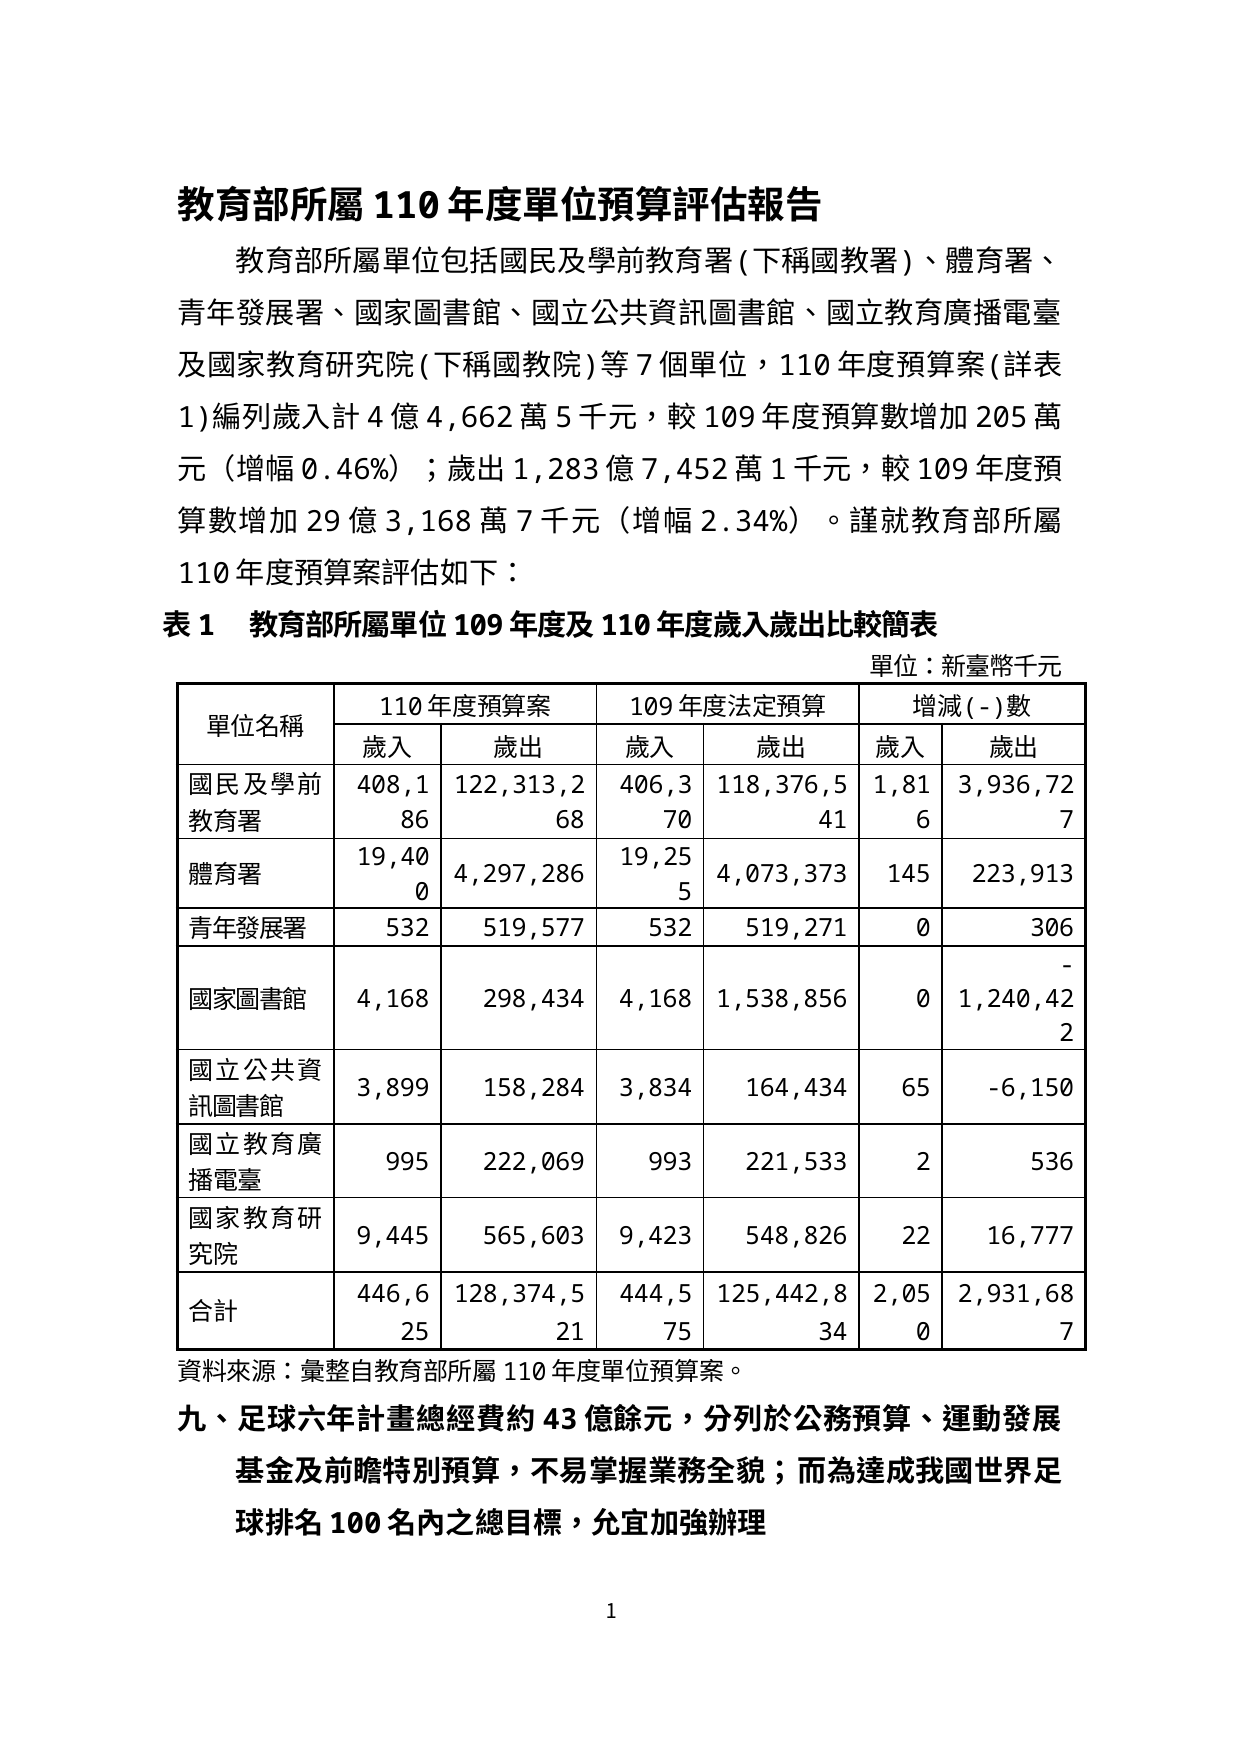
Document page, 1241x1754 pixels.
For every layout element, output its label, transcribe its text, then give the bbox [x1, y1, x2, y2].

table_cell 536 [943, 1125, 1084, 1197]
table_cell 16,777 [943, 1198, 1084, 1271]
table_cell -1,240,422 [943, 947, 1084, 1049]
table_header 109年度法定預算 [597, 685, 858, 723]
table_cell 4,297,286 [442, 839, 596, 907]
table_cell 9,445 [335, 1198, 440, 1271]
table_cell 125,442,834 [704, 1273, 858, 1347]
table_cell 歲入 [860, 725, 941, 763]
table_cell 444,575 [597, 1273, 703, 1347]
table_cell 國家圖書館 [179, 947, 333, 1049]
table_cell 體育署 [179, 839, 333, 907]
table_header 110年度預算案 [335, 685, 596, 723]
table_cell 歲出 [704, 725, 858, 763]
table_cell 歲出 [943, 725, 1084, 763]
table_cell 歲入 [597, 725, 703, 763]
table_cell 國家教育研究院 [179, 1198, 333, 1271]
table_cell 22 [860, 1198, 941, 1271]
text 資料來源：彙整自教育部所屬110年度單位預算案。 [177, 1351, 1063, 1388]
table_cell 223,913 [943, 839, 1084, 907]
table_cell 2 [860, 1125, 941, 1197]
table_header 增減(-)數 [860, 685, 1084, 723]
table_cell 3,899 [335, 1050, 440, 1123]
table_cell 歲出 [442, 725, 596, 763]
table_cell 565,603 [442, 1198, 596, 1271]
table_cell 0 [860, 909, 941, 945]
table_cell 164,434 [704, 1050, 858, 1123]
table_cell 548,826 [704, 1198, 858, 1271]
table_cell 306 [943, 909, 1084, 945]
text 表1 教育部所屬單位109年度及110年度歲入歲出比較簡表 [163, 594, 1063, 646]
table_cell 4,073,373 [704, 839, 858, 907]
table_cell 4,168 [335, 947, 440, 1049]
table_cell 145 [860, 839, 941, 907]
table_cell 合計 [179, 1273, 333, 1347]
table_cell 65 [860, 1050, 941, 1123]
table_cell 歲入 [335, 725, 440, 763]
table_header 單位名稱 [179, 685, 333, 763]
table_cell 國民及學前教育署 [179, 765, 333, 837]
table_cell 221,533 [704, 1125, 858, 1197]
text 九、足球六年計畫總經費約43億餘元，分列於公務預算、運動發展基金及前瞻特別預算，不易掌握業務全貌；而為達成我國世界足球排名100名內之總目標，允宜加強辦理 [177, 1388, 1063, 1544]
table_cell 446,625 [335, 1273, 440, 1347]
text 教育部所屬單位包括國民及學前教育署(下稱國教署)、體育署、青年發展署、國家圖書館、國立公共資訊圖書館、國立教育廣播電臺及國家教育研究院(下稱國教院)等7個單位，110年度預算案(詳表1)編列歲入計4億4,662萬5千元，較109年度預算數增加205萬元（增幅0.46%）；歲出1,283億7,452萬1千元，較109年度預算數增加29億3,168萬7千元（增幅2.34%）。謹就教育部所屬110年度預算案評估如下： [177, 229, 1063, 594]
text 教育部所屬110年度單位預算評估報告 [177, 177, 1063, 229]
table_cell 519,271 [704, 909, 858, 945]
table_cell 2,050 [860, 1273, 941, 1347]
table_cell 519,577 [442, 909, 596, 945]
table_cell 國立公共資訊圖書館 [179, 1050, 333, 1123]
table_cell 122,313,268 [442, 765, 596, 837]
table_cell 993 [597, 1125, 703, 1197]
table_cell 1,816 [860, 765, 941, 837]
table_cell 青年發展署 [179, 909, 333, 945]
table_cell 19,400 [335, 839, 440, 907]
table_cell 1,538,856 [704, 947, 858, 1049]
table_cell 0 [860, 947, 941, 1049]
table_cell 128,374,521 [442, 1273, 596, 1347]
table_cell 298,434 [442, 947, 596, 1049]
table_cell 406,370 [597, 765, 703, 837]
table_cell -6,150 [943, 1050, 1084, 1123]
table_cell 3,936,727 [943, 765, 1084, 837]
table_cell 995 [335, 1125, 440, 1197]
table_cell 222,069 [442, 1125, 596, 1197]
table_cell 9,423 [597, 1198, 703, 1271]
table_cell 19,255 [597, 839, 703, 907]
table_cell 3,834 [597, 1050, 703, 1123]
table_cell 118,376,541 [704, 765, 858, 837]
table_cell 532 [597, 909, 703, 945]
table_cell 158,284 [442, 1050, 596, 1123]
table_cell 國立教育廣播電臺 [179, 1125, 333, 1197]
text 單位：新臺幣千元 [177, 646, 1063, 682]
table_cell 2,931,687 [943, 1273, 1084, 1347]
table_cell 4,168 [597, 947, 703, 1049]
table_cell 408,186 [335, 765, 440, 837]
table_cell 532 [335, 909, 440, 945]
